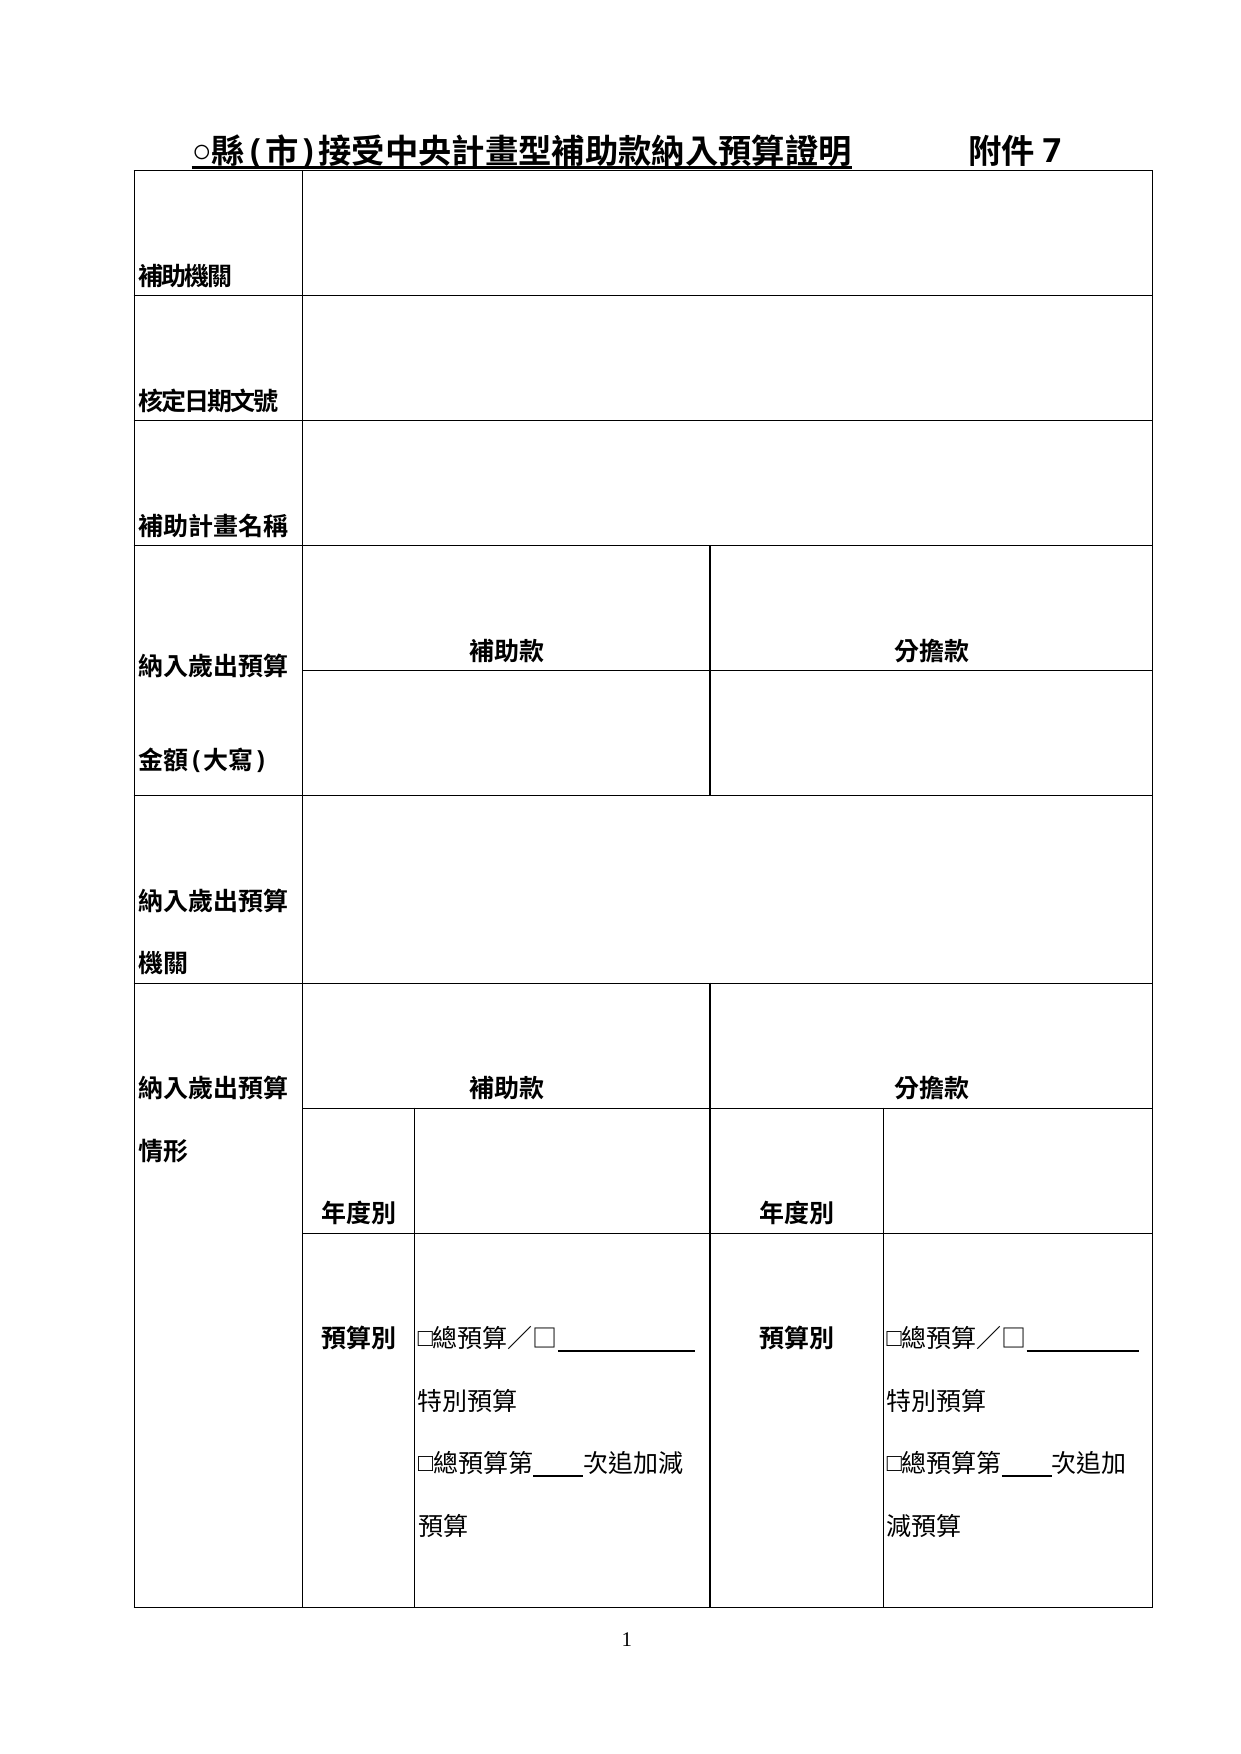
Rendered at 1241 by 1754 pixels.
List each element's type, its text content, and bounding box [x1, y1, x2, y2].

table_cell [303, 421, 1152, 545]
table_cell 預算別 [711, 1234, 883, 1607]
table_cell 分擔款 [711, 984, 1152, 1108]
table_header [303, 171, 1152, 295]
table_cell 補助款 [303, 546, 709, 670]
table_cell 核定日期文號 [135, 296, 302, 420]
table_cell 預算別 [303, 1234, 414, 1607]
table_cell [884, 1109, 1152, 1233]
table_cell [415, 1109, 709, 1233]
table_cell 納入歲出預算 機關 [135, 796, 302, 983]
table_cell [303, 796, 1152, 983]
table_cell 分擔款 [711, 546, 1152, 670]
table_cell 年度別 [711, 1109, 883, 1233]
table_header 補助機關 [135, 171, 302, 295]
table_cell 年度別 [303, 1109, 414, 1233]
table_cell [303, 296, 1152, 420]
table_cell □總預算／□ 特別預算 □總預算第 次追加減預算 [884, 1234, 1152, 1607]
table_cell [303, 671, 709, 795]
table_cell 補助款 [303, 984, 709, 1108]
table_cell 納入歲出預算 情形 [135, 984, 302, 1607]
table_cell 補助計畫名稱 [135, 421, 302, 545]
table_cell 納入歲出預算 金額(大寫) [135, 546, 302, 795]
table_cell [711, 671, 1152, 795]
text ○縣(市)接受中央計畫型補助款納入預算證明 附件7 [131, 108, 1122, 170]
table_cell □總預算／□ 特別預算 □總預算第 次追加減預算 [415, 1234, 709, 1607]
